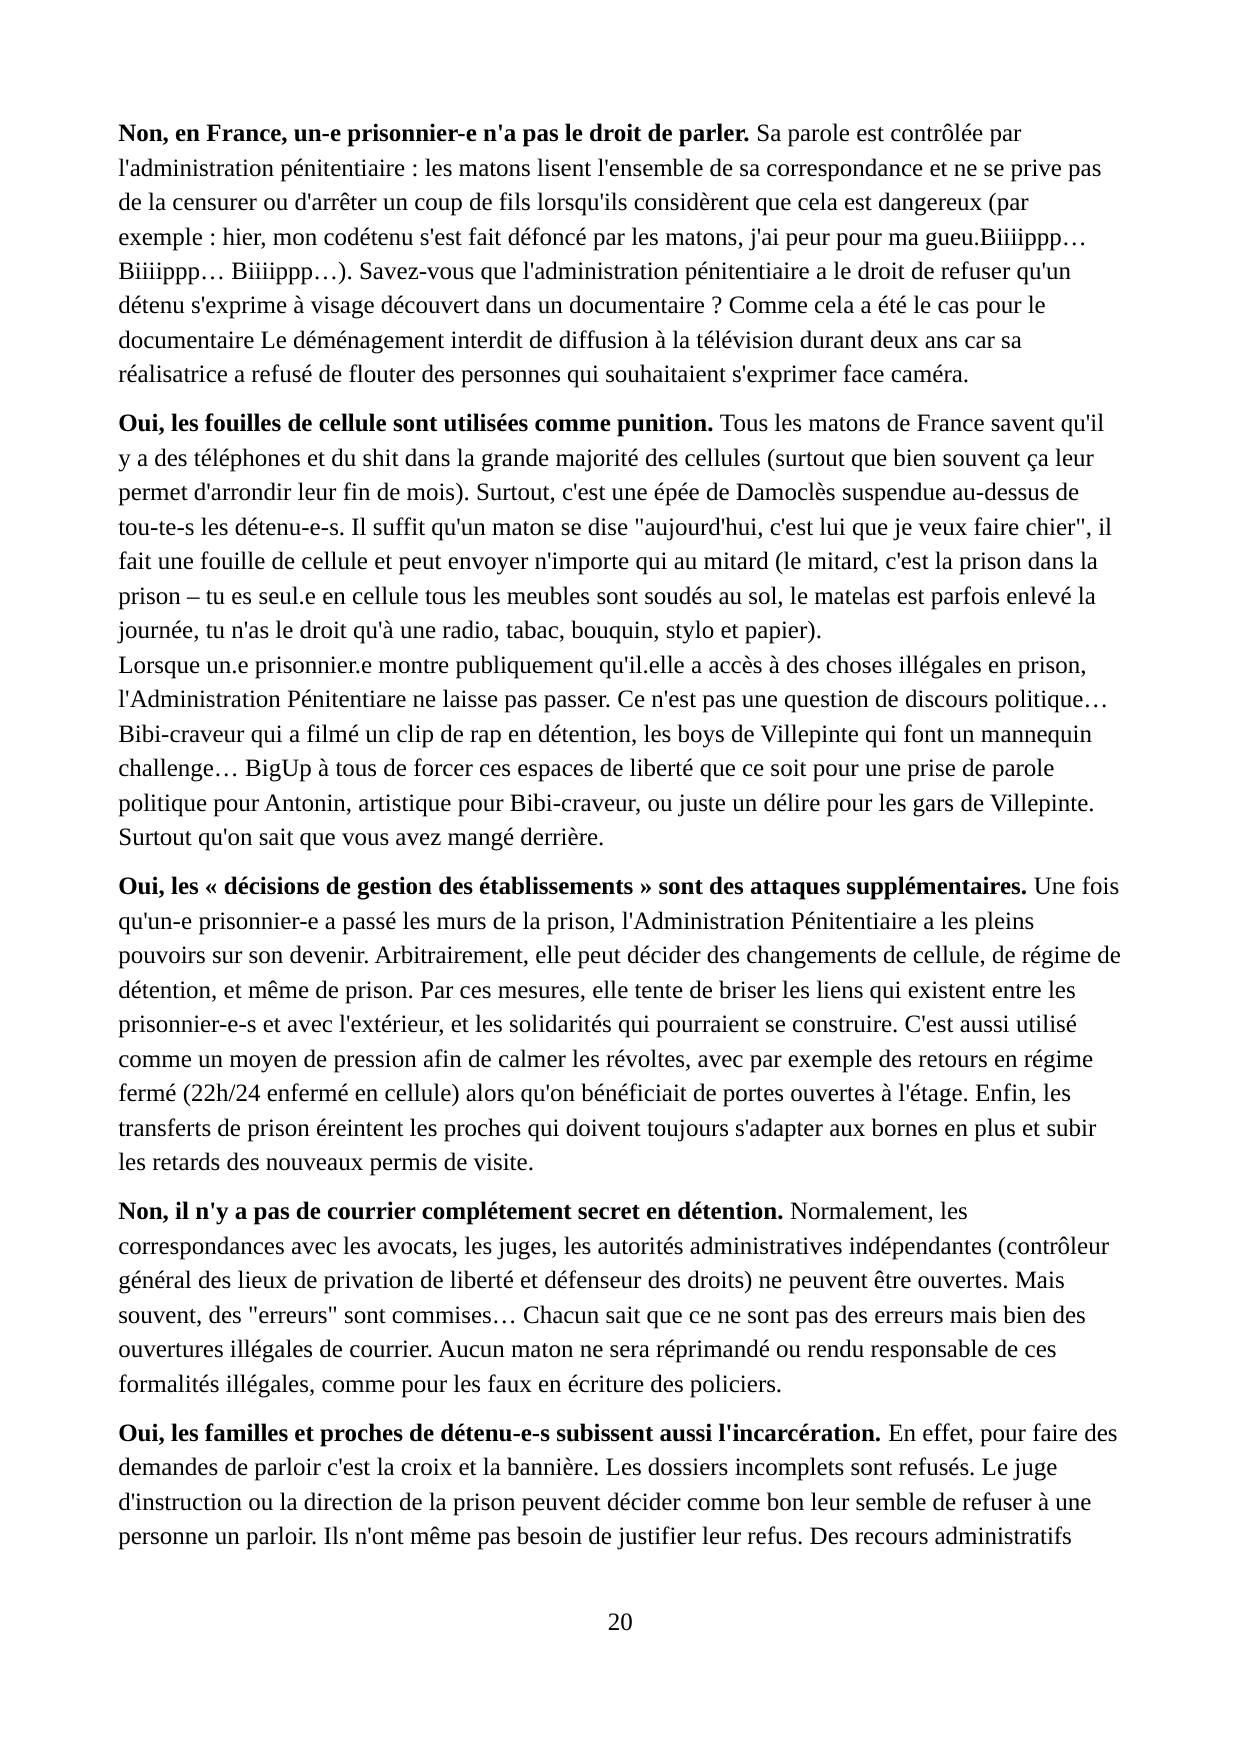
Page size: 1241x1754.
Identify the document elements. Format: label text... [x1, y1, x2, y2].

text Oui, les « décisions de gestion des établissements » sont des attaques supplémentaires. Une fois qu'un-e prisonnier-e a passé les murs de la prison, l'Administration Pénitentiaire a les pleins pouvoirs sur son devenir. Arbitrairement, elle peut décider des changements de cellule, de régime de détention, et même de prison. Par ces mesures, elle tente de briser les liens qui existent entre les prisonnier-e-s et avec l'extérieur, et les solidarités qui pourraient se construire. C'est aussi utilisé comme un moyen de pression afin de calmer les révoltes, avec par exemple des retours en régime fermé (22h/24 enfermé en cellule) alors qu'on bénéficiait de portes ouvertes à l'étage. Enfin, les transferts de prison éreintent les proches qui doivent toujours s'adapter aux bornes en plus et subir les retards des nouveaux permis de visite. [118, 871, 1122, 1176]
text Oui, les familles et proches de détenu-e-s subissent aussi l'incarcération. En effet, pour faire des demandes de parloir c'est la croix et la bannière. Les dossiers incomplets sont refusés. Le juge d'instruction ou la direction de la prison peuvent décider comme bon leur semble de refuser à une personne un parloir. Ils n'ont même pas besoin de justifier leur refus. Des recours administratifs [118, 1418, 1122, 1550]
text Oui, les fouilles de cellule sont utilisées comme punition. Tous les matons de France savent qu'il y a des téléphones et du shit dans la grande majorité des cellules (surtout que bien souvent ça leur permet d'arrondir leur fin de mois). Surtout, c'est une épée de Damoclès suspendue au-dessus de tou-te-s les détenu-e-s. Il suffit qu'un maton se dise "aujourd'hui, c'est lui que je veux faire chier", il fait une fouille de cellule et peut envoyer n'importe qui au mitard (le mitard, c'est la prison dans la prison – tu es seul.e en cellule tous les meubles sont soudés au sol, le matelas est parfois enlevé la journée, tu n'as le droit qu'à une radio, tabac, bouquin, stylo et papier). Lorsque un.e prisonnier.e montre publiquement qu'il.elle a accès à des choses illégales en prison, l'Administration Pénitentiare ne laisse pas passer. Ce n'est pas une question de discours politique… Bibi-craveur qui a filmé un clip de rap en détention, les boys de Villepinte qui font un mannequin challenge… BigUp à tous de forcer ces espaces de liberté que ce soit pour une prise de parole politique pour Antonin, artistique pour Bibi-craveur, ou juste un délire pour les gars de Villepinte. Surtout qu'on sait que vous avez mangé derrière. [118, 408, 1122, 851]
text Non, en France, un-e prisonnier-e n'a pas le droit de parler. Sa parole est contrôlée par l'administration pénitentiaire : les matons lisent l'ensemble de sa correspondance et ne se prive pas de la censurer ou d'arrêter un coup de fils lorsqu'ils considèrent que cela est dangereux (par exemple : hier, mon codétenu s'est fait défoncé par les matons, j'ai peur pour ma gueu.Biiiippp… Biiiippp… Biiiippp…). Savez-vous que l'administration pénitentiaire a le droit de refuser qu'un détenu s'exprime à visage découvert dans un documentaire ? Comme cela a été le cas pour le documentaire Le déménagement interdit de diffusion à la télévision durant deux ans car sa réalisatrice a refusé de flouter des personnes qui souhaitaient s'exprimer face caméra. [118, 118, 1122, 388]
text Non, il n'y a pas de courrier complétement secret en détention. Normalement, les correspondances avec les avocats, les juges, les autorités administratives indépendantes (contrôleur général des lieux de privation de liberté et défenseur des droits) ne peuvent être ouvertes. Mais souvent, des "erreurs" sont commises… Chacun sait que ce ne sont pas des erreurs mais bien des ouvertures illégales de courrier. Aucun maton ne sera réprimandé ou rendu responsable de ces formalités illégales, comme pour les faux en écriture des policiers. [118, 1196, 1122, 1397]
